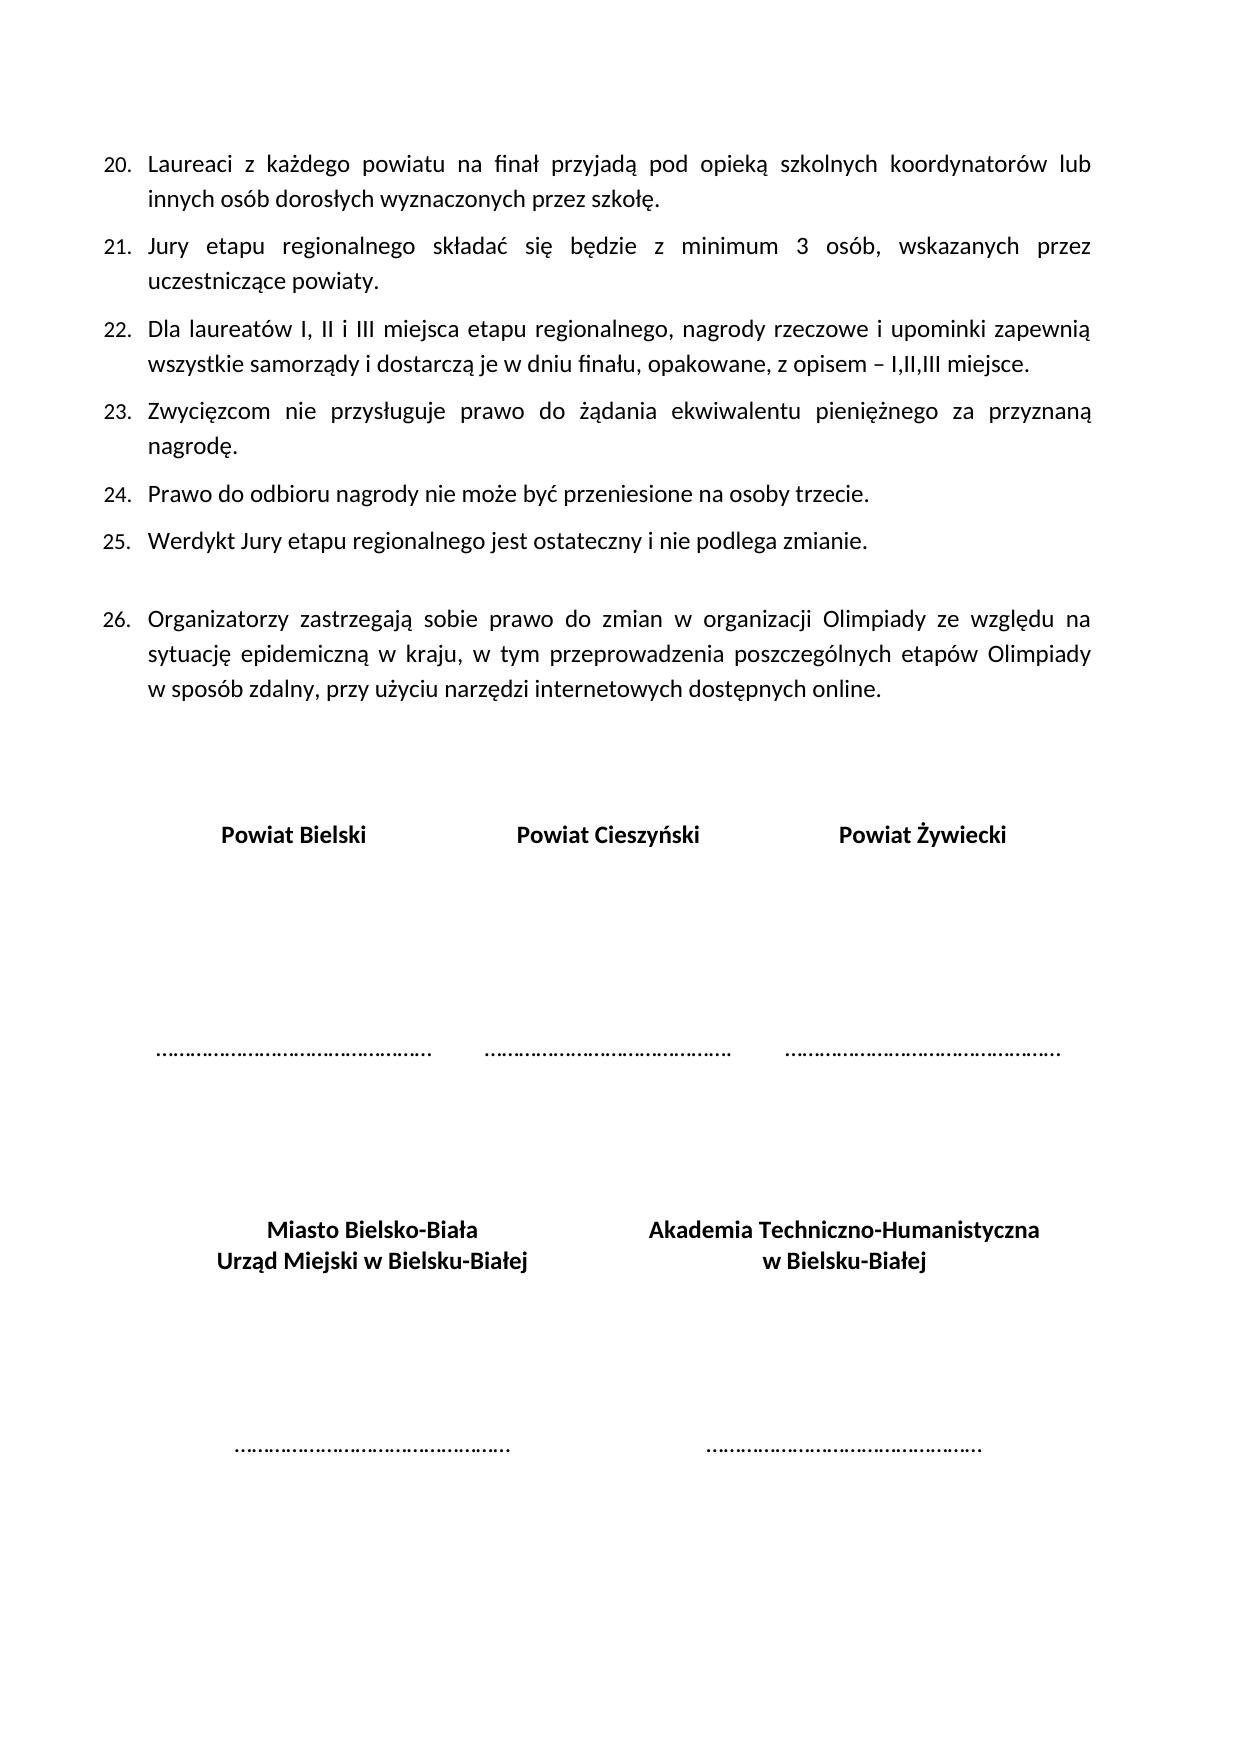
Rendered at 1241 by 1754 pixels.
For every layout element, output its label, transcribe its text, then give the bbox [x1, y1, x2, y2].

list Zwycięzcom nie przysługuje prawo do żądania ekwiwalentu pieniężnego za przyznaną nagrodę. [103, 395, 1092, 461]
table_header Powiat Żywiecki [766, 819, 1080, 1033]
list Prawo do odbioru nagrody nie może być przeniesione na osoby trzecie. [103, 478, 1092, 508]
list Jury etapu regionalnego składać się będzie z minimum 3 osób, wskazanych przez uczestniczące powiaty. [103, 230, 1092, 296]
table_cell ………………………………………… [608, 1428, 1080, 1458]
table_header Akademia Techniczno-Humanistyczna w Bielsku-Białej [608, 1214, 1080, 1428]
table_header Miasto Bielsko-Biała Urząd Miejski w Bielsku-Białej [136, 1214, 608, 1428]
list Dla laureatów I, II i III miejsca etapu regionalnego, nagrody rzeczowe i upominki zapewnią wszystkie samorządy i dostarczą je w dniu finału, opakowane, z opisem – I,II,III miejsce. [103, 313, 1092, 378]
table_header Powiat Bielski [136, 819, 451, 1033]
list Organizatorzy zastrzegają sobie prawo do zmian w organizacji Olimpiady ze względu na sytuację epidemiczną w kraju, w tym przeprowadzenia poszczególnych etapów Olimpiady w sposób zdalny, przy użyciu narzędzi internetowych dostępnych online. [102, 603, 1092, 703]
list Laureaci z każdego powiatu na finał przyjadą pod opieką szkolnych koordynatorów lub innych osób dorosłych wyznaczonych przez szkołę. [103, 148, 1092, 213]
table_cell ………………………………………… [136, 1033, 451, 1063]
table_header Powiat Cieszyński [451, 819, 766, 1033]
table_cell ……………………………………. [451, 1033, 766, 1063]
list Werdykt Jury etapu regionalnego jest ostateczny i nie podlega zmianie. [102, 525, 1092, 556]
table_cell ………………………………………… [766, 1033, 1080, 1063]
table_cell ………………………………………… [136, 1428, 608, 1458]
